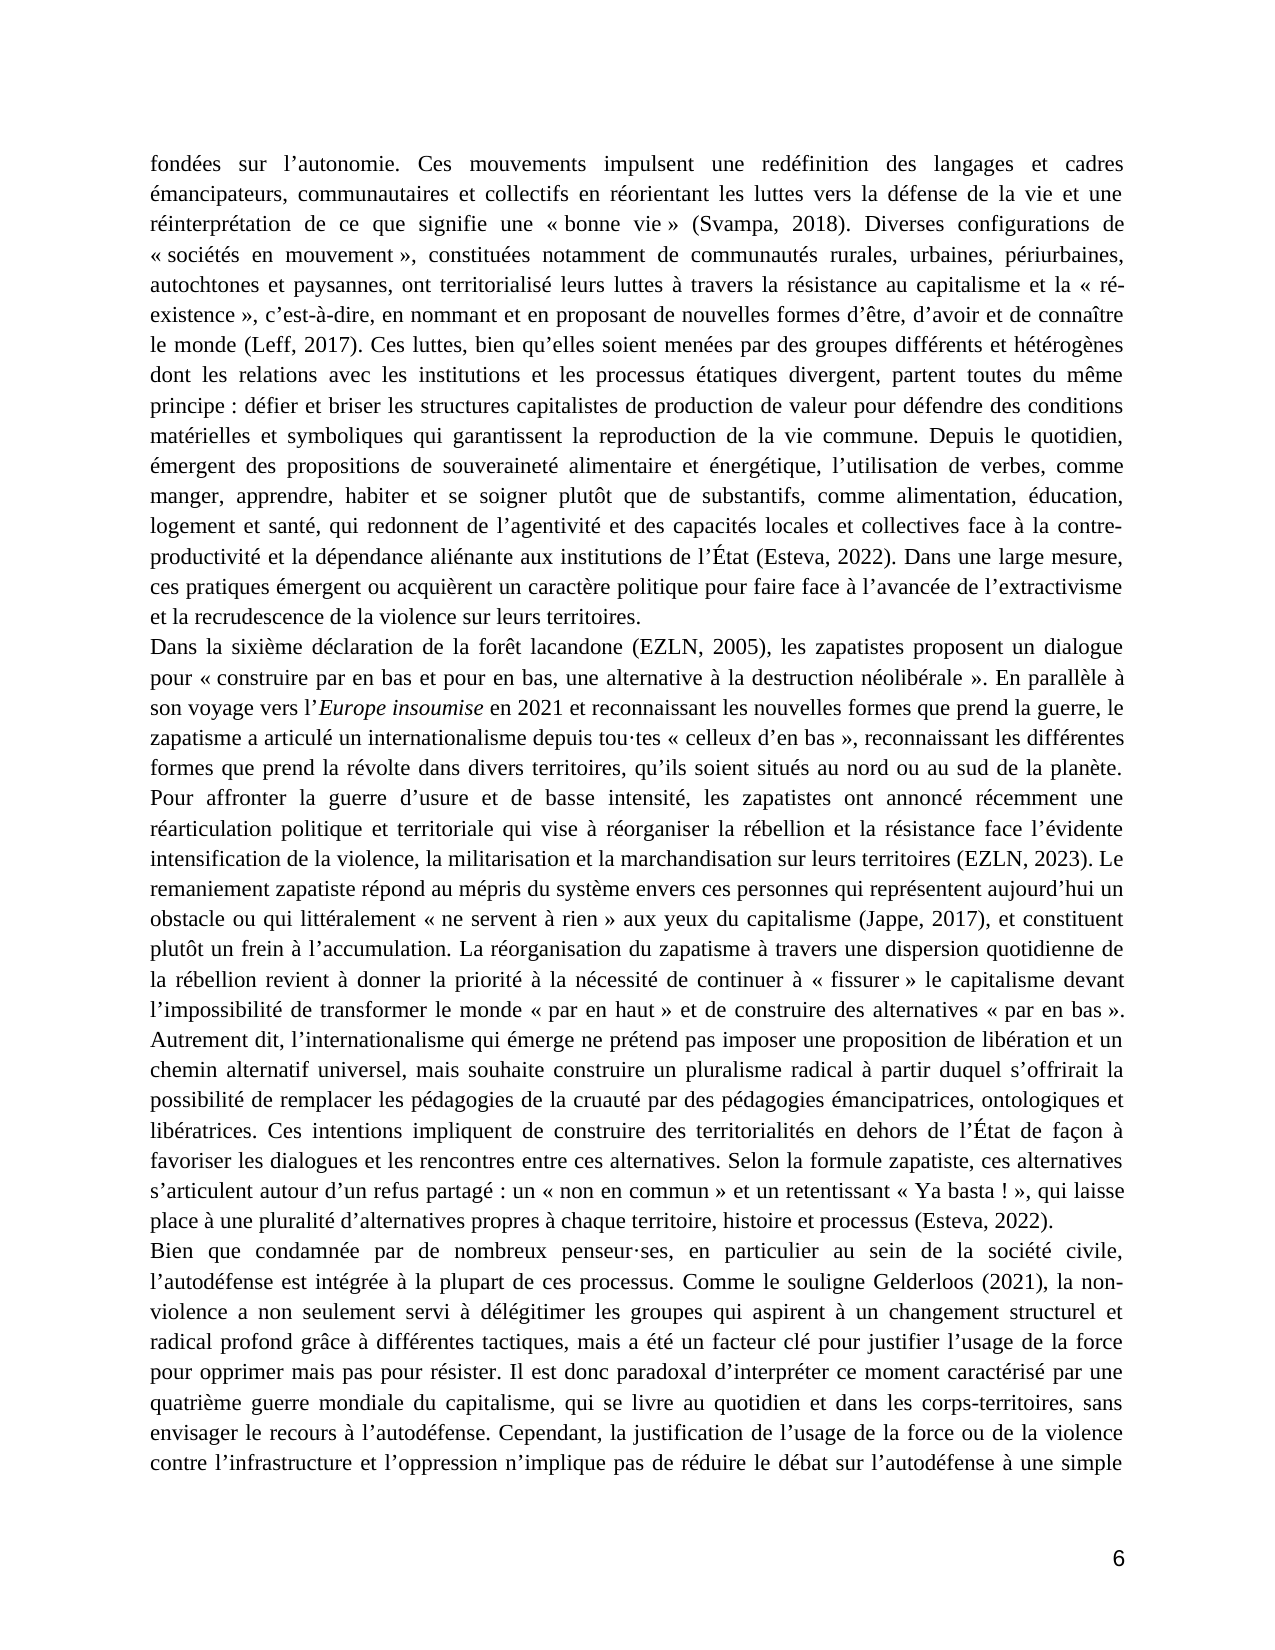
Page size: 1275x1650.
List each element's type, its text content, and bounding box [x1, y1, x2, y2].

text fondées sur l’autonomie. Ces mouvements impulsent une redéfinition des langages et cadres émancipateurs, communautaires et collectifs en réorientant les luttes vers la défense de la vie et une réinterprétation de ce que signifie une « bonne vie » (Svampa, 2018). Diverses configurations de « sociétés en mouvement », constituées notamment de communautés rurales, urbaines, périurbaines, autochtones et paysannes, ont territorialisé leurs luttes à travers la résistance au capitalisme et la « ré-existence », c’est-à-dire, en nommant et en proposant de nouvelles formes d’être, d’avoir et de connaître le monde (Leff, 2017). Ces luttes, bien qu’elles soient menées par des groupes différents et hétérogènes dont les relations avec les institutions et les processus étatiques divergent, partent toutes du même principe : défier et briser les structures capitalistes de production de valeur pour défendre des conditions matérielles et symboliques qui garantissent la reproduction de la vie commune. Depuis le quotidien, émergent des propositions de souveraineté alimentaire et énergétique, l’utilisation de verbes, comme manger, apprendre, habiter et se soigner plutôt que de substantifs, comme alimentation, éducation, logement et santé, qui redonnent de l’agentivité et des capacités locales et collectives face à la contre-productivité et la dépendance aliénante aux institutions de l’État (Esteva, 2022). Dans une large mesure, ces pratiques émergent ou acquièrent un caractère politique pour faire face à l’avancée de l’extractivisme et la recrudescence de la violence sur leurs territoires. [150, 150, 1125, 629]
text Dans la sixième déclaration de la forêt lacandone (EZLN, 2005), les zapatistes proposent un dialogue pour « construire par en bas et pour en bas, une alternative à la destruction néolibérale ». En parallèle à son voyage vers l’Europe insoumise en 2021 et reconnaissant les nouvelles formes que prend la guerre, le zapatisme a articulé un internationalisme depuis tou·tes « celleux d’en bas », reconnaissant les différentes formes que prend la révolte dans divers territoires, qu’ils soient situés au nord ou au sud de la planète. Pour affronter la guerre d’usure et de basse intensité, les zapatistes ont annoncé récemment une réarticulation politique et territoriale qui vise à réorganiser la rébellion et la résistance face l’évidente intensification de la violence, la militarisation et la marchandisation sur leurs territoires (EZLN, 2023). Le remaniement zapatiste répond au mépris du système envers ces personnes qui représentent aujourd’hui un obstacle ou qui littéralement « ne servent à rien » aux yeux du capitalisme (Jappe, 2017), et constituent plutôt un frein à l’accumulation. La réorganisation du zapatisme à travers une dispersion quotidienne de la rébellion revient à donner la priorité à la nécessité de continuer à « fissurer » le capitalisme devant l’impossibilité de transformer le monde « par en haut » et de construire des alternatives « par en bas ». Autrement dit, l’internationalisme qui émerge ne prétend pas imposer une proposition de libération et un chemin alternatif universel, mais souhaite construire un pluralisme radical à partir duquel s’offrirait la possibilité de remplacer les pédagogies de la cruauté par des pédagogies émancipatrices, ontologiques et libératrices. Ces intentions impliquent de construire des territorialités en dehors de l’État de façon à favoriser les dialogues et les rencontres entre ces alternatives. Selon la formule zapatiste, ces alternatives s’articulent autour d’un refus partagé : un « non en commun » et un retentissant « Ya basta ! », qui laisse place à une pluralité d’alternatives propres à chaque territoire, histoire et processus (Esteva, 2022). [150, 633, 1125, 1234]
text Bien que condamnée par de nombreux penseur·ses, en particulier au sein de la société civile, l’autodéfense est intégrée à la plupart de ces processus. Comme le souligne Gelderloos (2021), la non-violence a non seulement servi à délégitimer les groupes qui aspirent à un changement structurel et radical profond grâce à différentes tactiques, mais a été un facteur clé pour justifier l’usage de la force pour opprimer mais pas pour résister. Il est donc paradoxal d’interpréter ce moment caractérisé par une quatrième guerre mondiale du capitalisme, qui se livre au quotidien et dans les corps-territoires, sans envisager le recours à l’autodéfense. Cependant, la justification de l’usage de la force ou de la violence contre l’infrastructure et l’oppression n’implique pas de réduire le débat sur l’autodéfense à une simple [150, 1237, 1125, 1475]
